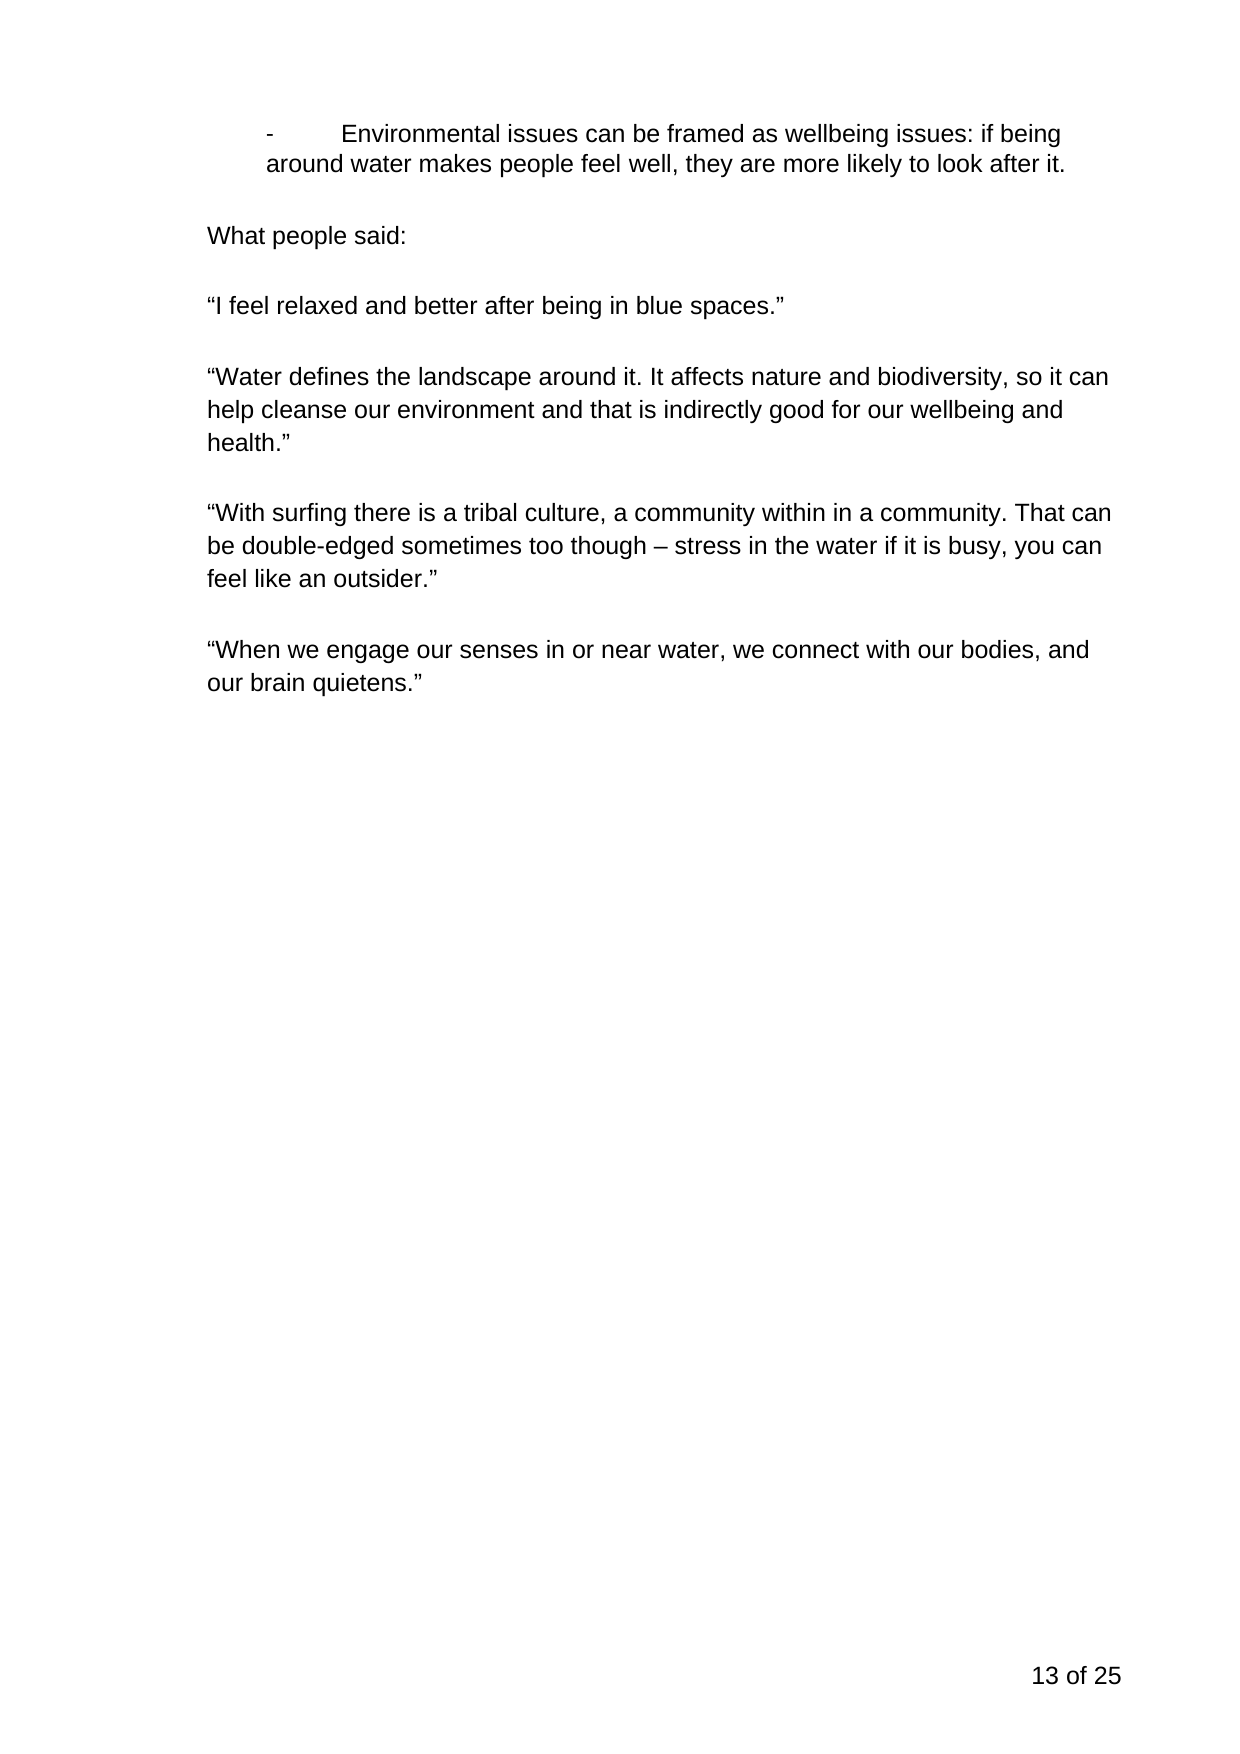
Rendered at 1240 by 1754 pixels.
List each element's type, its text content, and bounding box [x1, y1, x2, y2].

text “Water defines the landscape around it. It affects nature and biodiversity, so it can help cleanse our environment and that is indirectly good for our wellbeing and health.” [207, 362, 1121, 457]
text “I feel relaxed and better after being in blue spaces.” [207, 291, 1121, 320]
text What people said: [207, 221, 1121, 249]
list Environmental issues can be framed as wellbeing issues: if being around water makes people feel well, they are more likely to look after it. [266, 118, 1121, 178]
text “With surfing there is a tribal culture, a community within in a community. That can be double-edged sometimes too though – stress in the water if it is busy, you can feel like an outsider.” [207, 498, 1121, 593]
text “When we engage our senses in or near water, we connect with our bodies, and our brain quietens.” [207, 635, 1121, 697]
